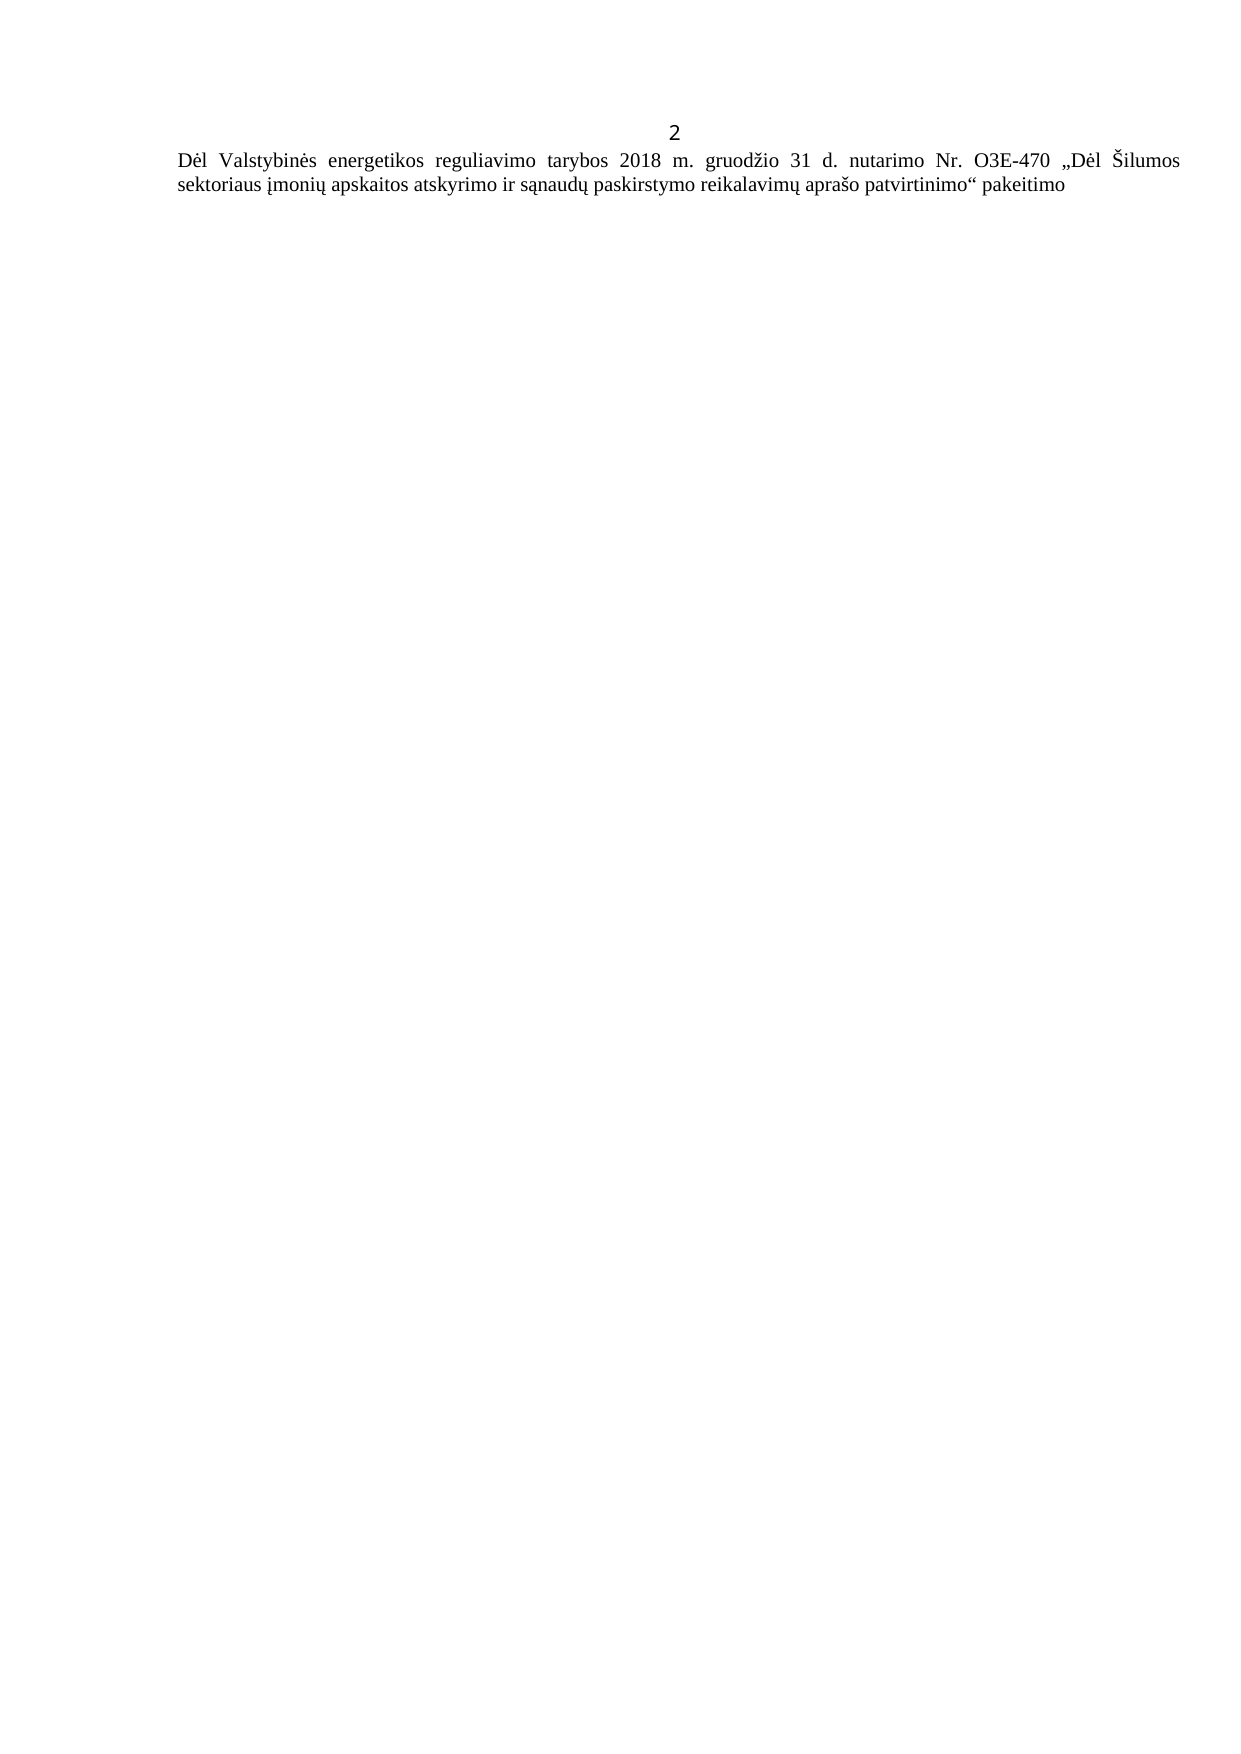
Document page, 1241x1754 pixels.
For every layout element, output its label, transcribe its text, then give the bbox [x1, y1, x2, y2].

text Dėl Valstybinės energetikos reguliavimo tarybos 2018 m. gruodžio 31 d. nutarimo Nr. O3E-470 „Dėl Šilumos sektoriaus įmonių apskaitos atskyrimo ir sąnaudų paskirstymo reikalavimų aprašo patvirtinimo“ pakeitimo [177, 148, 1181, 196]
